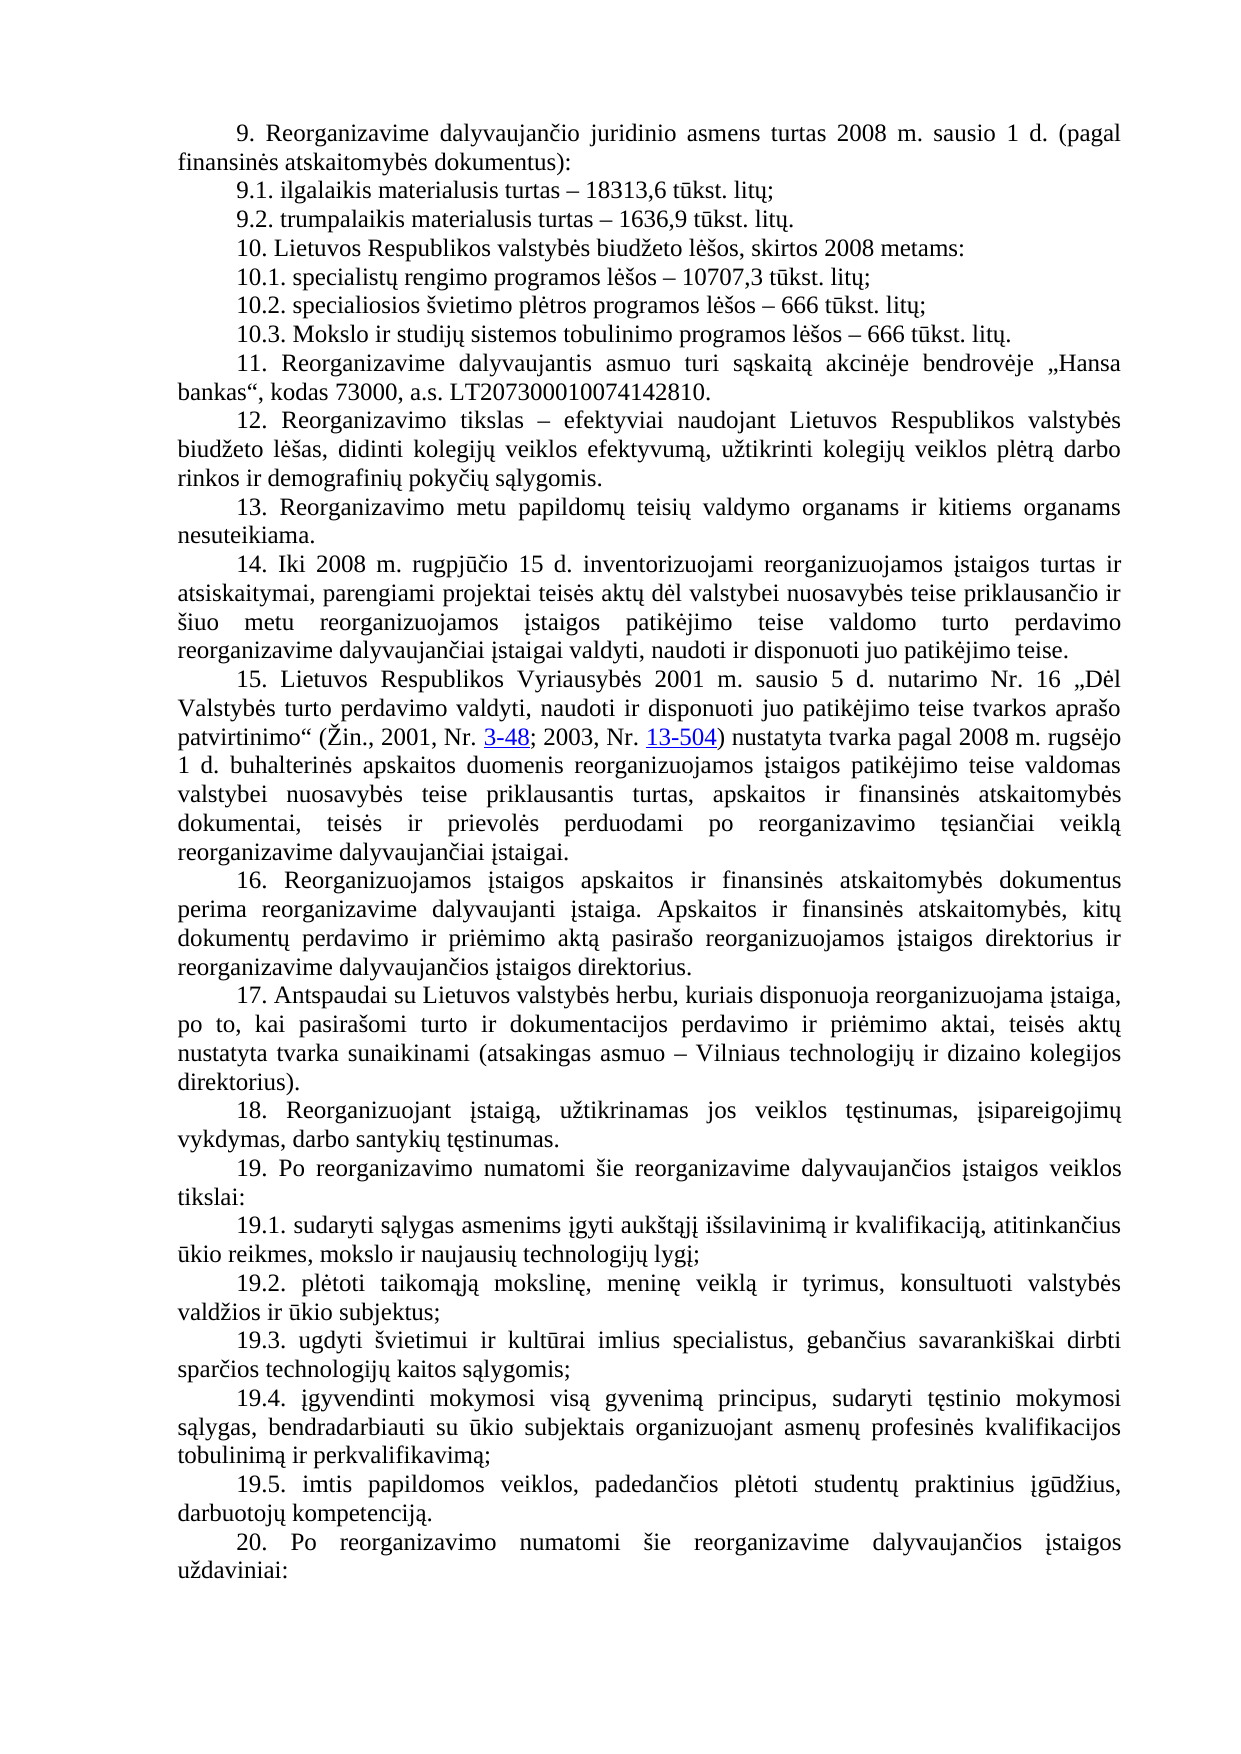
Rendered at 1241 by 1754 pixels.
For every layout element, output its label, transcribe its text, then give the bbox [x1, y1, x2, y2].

text 19. Po reorganizavimo numatomi šie reorganizavime dalyvaujančios įstaigos veiklos tikslai: [177, 1153, 1122, 1211]
text 19.3. ugdyti švietimui ir kultūrai imlius specialistus, gebančius savarankiškai dirbti sparčios technologijų kaitos sąlygomis; [177, 1326, 1122, 1383]
text 10.1. specialistų rengimo programos lėšos – 10707,3 tūkst. litų; [177, 262, 1122, 291]
text 16. Reorganizuojamos įstaigos apskaitos ir finansinės atskaitomybės dokumentus perima reorganizavime dalyvaujanti įstaiga. Apskaitos ir finansinės atskaitomybės, kitų dokumentų perdavimo ir priėmimo aktą pasirašo reorganizuojamos įstaigos direktorius ir reorganizavime dalyvaujančios įstaigos direktorius. [177, 866, 1122, 981]
text 19.5. imtis papildomos veiklos, padedančios plėtoti studentų praktinius įgūdžius, darbuotojų kompetenciją. [177, 1469, 1122, 1527]
text 10.3. Mokslo ir studijų sistemos tobulinimo programos lėšos – 666 tūkst. litų. [177, 319, 1122, 348]
text 10. Lietuvos Respublikos valstybės biudžeto lėšos, skirtos 2008 metams: [177, 233, 1122, 262]
text 15. Lietuvos Respublikos Vyriausybės 2001 m. sausio 5 d. nutarimo Nr. 16 „Dėl Valstybės turto perdavimo valdyti, naudoti ir disponuoti juo patikėjimo teise tvarkos aprašo patvirtinimo“ (Žin., 2001, Nr. 3-48; 2003, Nr. 13-504) nustatyta tvarka pagal 2008 m. rugsėjo 1 d. buhalterinės apskaitos duomenis reorganizuojamos įstaigos patikėjimo teise valdomas valstybei nuosavybės teise priklausantis turtas, apskaitos ir finansinės atskaitomybės dokumentai, teisės ir prievolės perduodami po reorganizavimo tęsiančiai veiklą reorganizavime dalyvaujančiai įstaigai. [177, 664, 1122, 866]
text 14. Iki 2008 m. rugpjūčio 15 d. inventorizuojami reorganizuojamos įstaigos turtas ir atsiskaitymai, parengiami projektai teisės aktų dėl valstybei nuosavybės teise priklausančio ir šiuo metu reorganizuojamos įstaigos patikėjimo teise valdomo turto perdavimo reorganizavime dalyvaujančiai įstaigai valdyti, naudoti ir disponuoti juo patikėjimo teise. [177, 549, 1122, 664]
text 12. Reorganizavimo tikslas – efektyviai naudojant Lietuvos Respublikos valstybės biudžeto lėšas, didinti kolegijų veiklos efektyvumą, užtikrinti kolegijų veiklos plėtrą darbo rinkos ir demografinių pokyčių sąlygomis. [177, 406, 1122, 492]
text 19.2. plėtoti taikomąją mokslinę, meninę veiklą ir tyrimus, konsultuoti valstybės valdžios ir ūkio subjektus; [177, 1268, 1122, 1326]
text 9.2. trumpalaikis materialusis turtas – 1636,9 tūkst. litų. [177, 204, 1122, 233]
text 9.1. ilgalaikis materialusis turtas – 18313,6 tūkst. litų; [177, 176, 1122, 204]
text 11. Reorganizavime dalyvaujantis asmuo turi sąskaitą akcinėje bendrovėje „Hansa bankas“, kodas 73000, a.s. LT207300010074142810. [177, 348, 1122, 406]
text 20. Po reorganizavimo numatomi šie reorganizavime dalyvaujančios įstaigos uždaviniai: [177, 1527, 1122, 1584]
text 17. Antspaudai su Lietuvos valstybės herbu, kuriais disponuoja reorganizuojama įstaiga, po to, kai pasirašomi turto ir dokumentacijos perdavimo ir priėmimo aktai, teisės aktų nustatyta tvarka sunaikinami (atsakingas asmuo – Vilniaus technologijų ir dizaino kolegijos direktorius). [177, 981, 1122, 1096]
text 13. Reorganizavimo metu papildomų teisių valdymo organams ir kitiems organams nesuteikiama. [177, 492, 1122, 549]
text 9. Reorganizavime dalyvaujančio juridinio asmens turtas 2008 m. sausio 1 d. (pagal finansinės atskaitomybės dokumentus): [177, 118, 1122, 176]
text 19.1. sudaryti sąlygas asmenims įgyti aukštąjį išsilavinimą ir kvalifikaciją, atitinkančius ūkio reikmes, mokslo ir naujausių technologijų lygį; [177, 1211, 1122, 1268]
text 18. Reorganizuojant įstaigą, užtikrinamas jos veiklos tęstinumas, įsipareigojimų vykdymas, darbo santykių tęstinumas. [177, 1096, 1122, 1153]
text 10.2. specialiosios švietimo plėtros programos lėšos – 666 tūkst. litų; [177, 291, 1122, 319]
text 19.4. įgyvendinti mokymosi visą gyvenimą principus, sudaryti tęstinio mokymosi sąlygas, bendradarbiauti su ūkio subjektais organizuojant asmenų profesinės kvalifikacijos tobulinimą ir perkvalifikavimą; [177, 1383, 1122, 1469]
